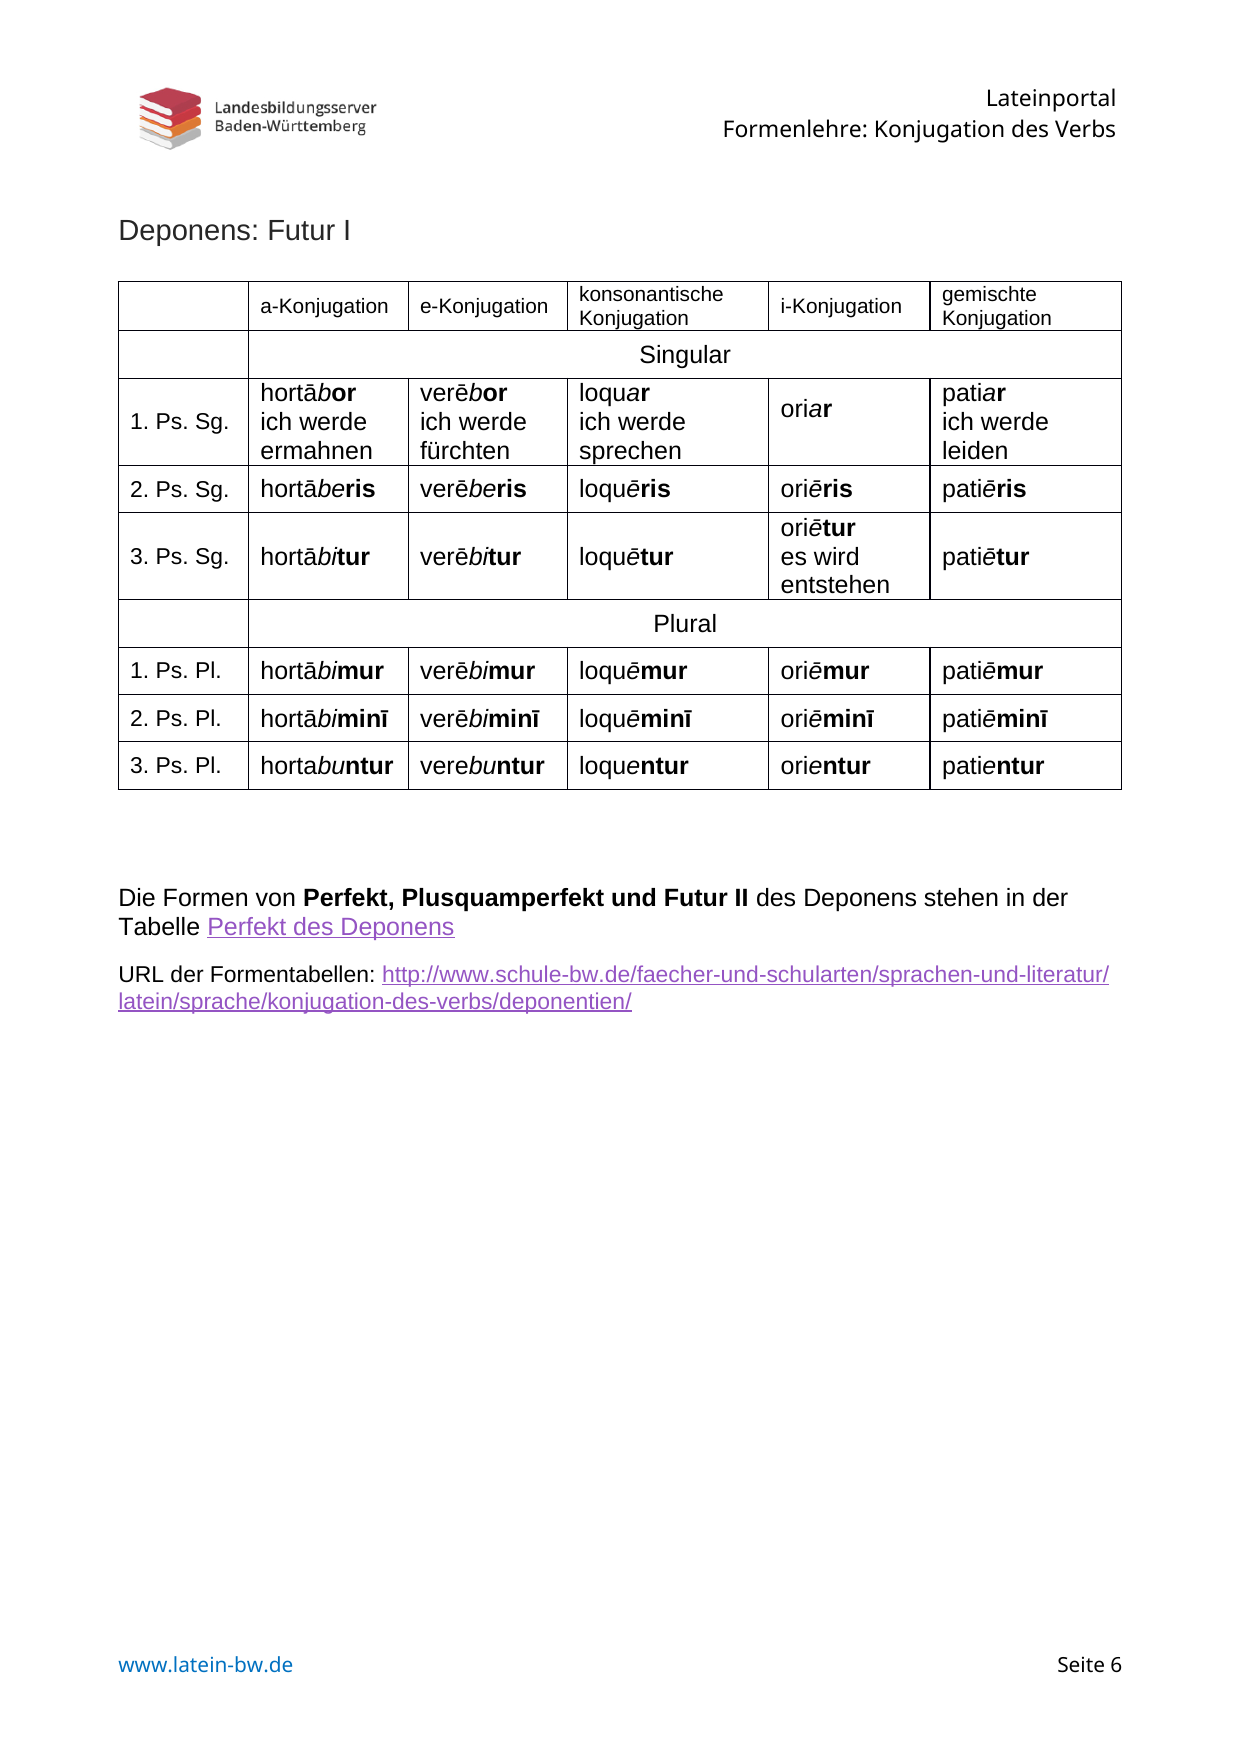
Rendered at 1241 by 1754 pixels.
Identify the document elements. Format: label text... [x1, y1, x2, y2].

table_cell patientur [931, 742, 1121, 788]
table_cell [119, 600, 248, 647]
table_cell oriētur es wird entstehen [769, 513, 929, 599]
table_cell verēberis [409, 466, 567, 512]
table_cell Singular [249, 331, 1121, 377]
table_cell patiēmur [931, 648, 1121, 694]
table_cell [119, 331, 248, 377]
table_cell patiēris [931, 466, 1121, 512]
table_cell 2. Ps. Pl. [119, 695, 248, 741]
table_cell 1. Ps. Sg. [119, 379, 248, 465]
table_cell oriēminī [769, 695, 929, 741]
table_cell oriar [769, 379, 929, 465]
table_cell patiēminī [931, 695, 1121, 741]
table_cell patiar ich werde leiden [931, 379, 1121, 465]
table_cell Plural [249, 600, 1121, 647]
table_header gemischte Konjugation [931, 282, 1121, 330]
table_cell 1. Ps. Pl. [119, 648, 248, 694]
table_cell loquēminī [568, 695, 768, 741]
subtitle Deponens: Futur I [118, 213, 1122, 246]
table_cell 3. Ps. Pl. [119, 742, 248, 788]
table_header i-Konjugation [769, 282, 929, 330]
table_cell verēbimur [409, 648, 567, 694]
text Die Formen von Perfekt, Plusquamperfekt und Futur II des Deponens stehen in der Tabelle Perfekt des Deponens [118, 883, 1122, 941]
table_header a-Konjugation [249, 282, 408, 330]
table_cell 3. Ps. Sg. [119, 513, 248, 599]
table_cell verēbitur [409, 513, 567, 599]
table_cell loquēris [568, 466, 768, 512]
picture [129, 76, 380, 157]
table_header e-Konjugation [409, 282, 567, 330]
table_cell verēbiminī [409, 695, 567, 741]
table_cell oriēris [769, 466, 929, 512]
text URL der Formentabellen: http://www.schule-bw.de/faecher-und-schularten/sprachen-und-literatur/latein/sprache/konjugation-des-verbs/deponentien/ [118, 961, 1122, 1014]
table_cell hortābiminī [249, 695, 408, 741]
table_cell oriēmur [769, 648, 929, 694]
table_cell verēbor ich werde fürchten [409, 379, 567, 465]
table_cell loquar ich werde sprechen [568, 379, 768, 465]
table_cell patiētur [931, 513, 1121, 599]
table_cell loquētur [568, 513, 768, 599]
table_cell 2. Ps. Sg. [119, 466, 248, 512]
table_cell loquentur [568, 742, 768, 788]
table_cell hortābimur [249, 648, 408, 694]
table_cell orientur [769, 742, 929, 788]
table_cell hortabuntur [249, 742, 408, 788]
table_cell hortāberis [249, 466, 408, 512]
table_header [119, 282, 248, 330]
table_header konsonantische Konjugation [568, 282, 768, 330]
table_cell hortābitur [249, 513, 408, 599]
table_cell verebuntur [409, 742, 567, 788]
table_cell loquēmur [568, 648, 768, 694]
table_cell hortābor ich werde ermahnen [249, 379, 408, 465]
